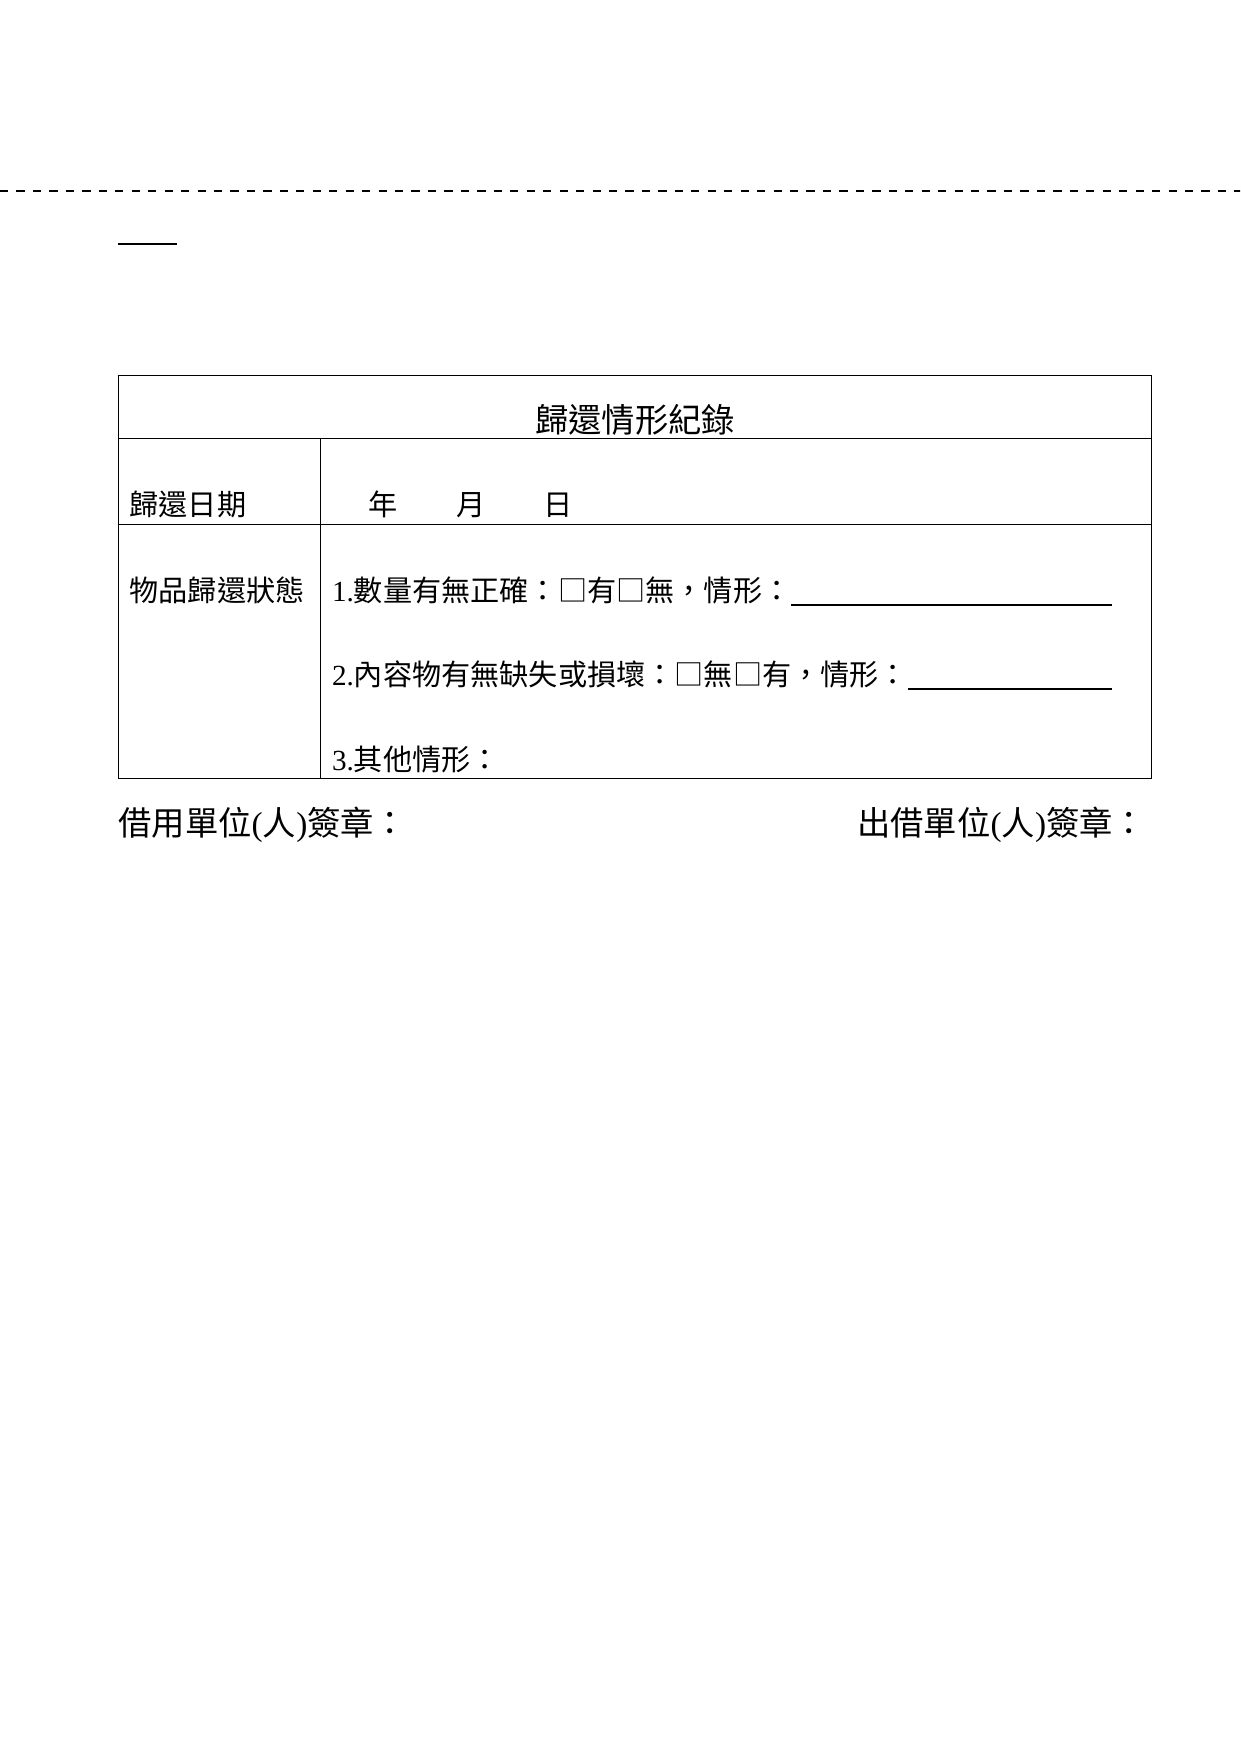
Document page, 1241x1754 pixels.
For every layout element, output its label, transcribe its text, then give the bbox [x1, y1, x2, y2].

text 借用單位(人)簽章： 出借單位(人)簽章： [118, 779, 1152, 842]
table_cell 年 月 日 [321, 439, 1151, 524]
table_header 歸還情形紀錄 [119, 376, 1151, 438]
table_cell 1.數量有無正確：□有□無，情形： 2.內容物有無缺失或損壞：□無□有，情形： 3.其他情形： [321, 525, 1151, 778]
table_cell 物品歸還狀態 [119, 525, 320, 778]
table_cell 歸還日期 [119, 439, 320, 524]
